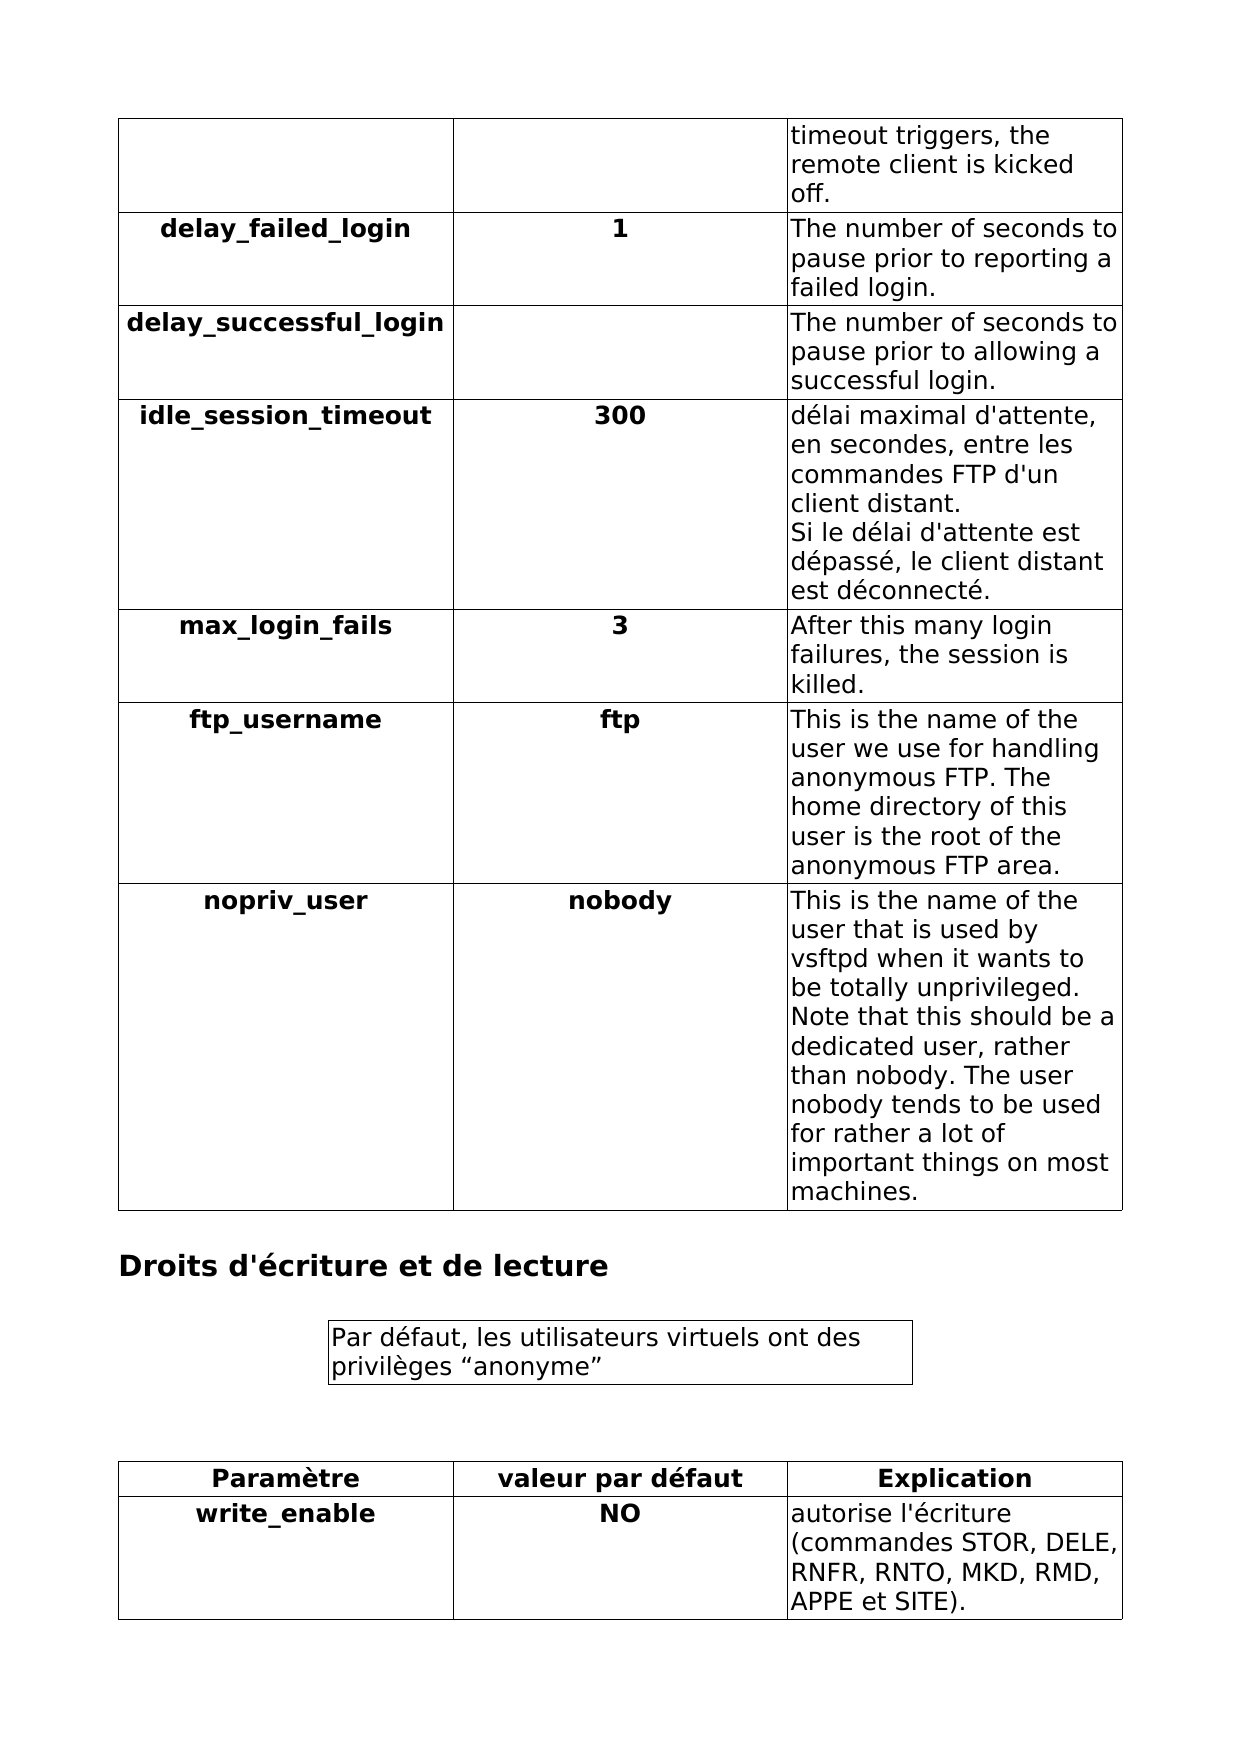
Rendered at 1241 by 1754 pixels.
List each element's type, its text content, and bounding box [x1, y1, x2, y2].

table_cell max_login_fails [119, 610, 453, 702]
table_cell nopriv_user [119, 884, 453, 1210]
table_header Paramètre [119, 1462, 453, 1496]
table_cell write_enable [119, 1497, 453, 1619]
table_cell After this many login failures, the session is killed. [788, 610, 1122, 702]
table_cell [454, 306, 787, 398]
table_cell autorise l'écriture (commandes STOR, DELE, RNFR, RNTO, MKD, RMD, APPE et SITE). [788, 1497, 1122, 1619]
table_cell This is the name of the user that is used by vsftpd when it wants to be totally unprivileged. Note that this should be a dedicated user, rather than nobody. The user nobody tends to be used for rather a lot of important things on most machines. [788, 884, 1122, 1210]
table_cell 1 [454, 213, 787, 305]
table_header Par défaut, les utilisateurs virtuels ont des privilèges “anonyme” [329, 1321, 912, 1384]
table_cell NO [454, 1497, 787, 1619]
table_cell [454, 119, 787, 212]
table_cell idle_session_timeout [119, 400, 453, 608]
table_cell delay_failed_login [119, 213, 453, 305]
subtitle Droits d'écriture et de lecture [118, 1249, 1122, 1283]
table_cell [119, 119, 453, 212]
table_cell ftp_username [119, 703, 453, 883]
table_cell 300 [454, 400, 787, 608]
table_header Explication [788, 1462, 1122, 1496]
table_cell 3 [454, 610, 787, 702]
table_cell ftp [454, 703, 787, 883]
table_header valeur par défaut [454, 1462, 787, 1496]
table_cell delay_successful_login [119, 306, 453, 398]
table_cell The number of seconds to pause prior to reporting a failed login. [788, 213, 1122, 305]
table_cell délai maximal d'attente, en secondes, entre les commandes FTP d'un client distant. Si le délai d'attente est dépassé, le client distant est déconnecté. [788, 400, 1122, 608]
table_cell nobody [454, 884, 787, 1210]
table_cell This is the name of the user we use for handling anonymous FTP. The home directory of this user is the root of the anonymous FTP area. [788, 703, 1122, 883]
table_cell The number of seconds to pause prior to allowing a successful login. [788, 306, 1122, 398]
table_cell timeout triggers, the remote client is kicked off. [788, 119, 1122, 212]
